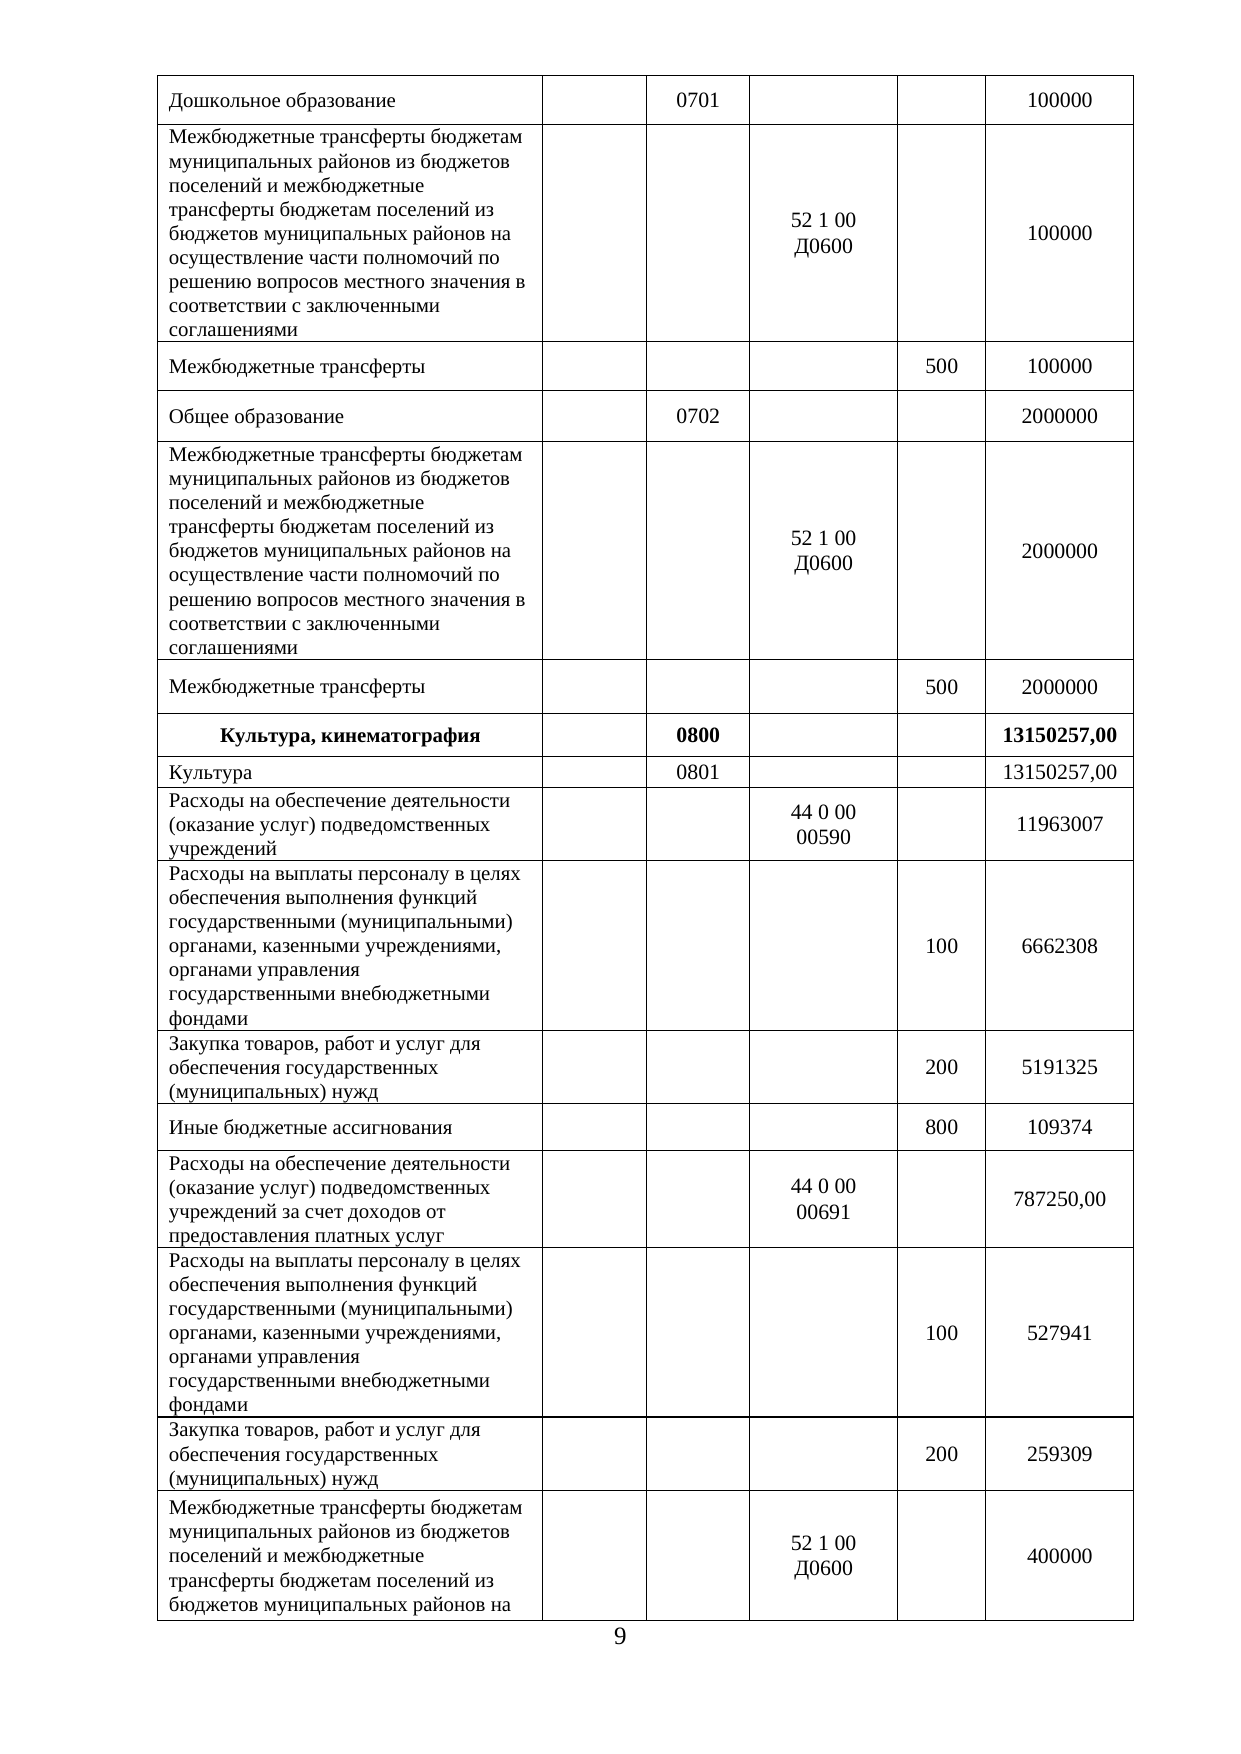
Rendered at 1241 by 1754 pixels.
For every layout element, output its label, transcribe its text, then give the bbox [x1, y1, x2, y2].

table_cell [543, 125, 646, 341]
table_cell 100 [898, 1248, 985, 1416]
table_cell [750, 660, 897, 713]
table_cell 0701 [647, 76, 749, 123]
table_cell 200 [898, 1418, 985, 1489]
table_cell 259309 [986, 1418, 1133, 1489]
table_cell 5191325 [986, 1031, 1133, 1103]
table_cell 200 [898, 1031, 985, 1103]
table_cell Культура [158, 757, 542, 787]
table_cell [543, 714, 646, 756]
table_cell [543, 1491, 646, 1620]
table_cell 13150257,00 [986, 714, 1133, 756]
table_cell 100000 [986, 125, 1133, 341]
table_cell 800 [898, 1104, 985, 1149]
table_cell Закупка товаров, работ и услуг для обеспечения государственных (муниципальных) нужд [158, 1031, 542, 1103]
table_cell 109374 [986, 1104, 1133, 1149]
table_cell [898, 391, 985, 441]
table_cell 44 0 00 00590 [750, 788, 897, 860]
table_cell Культура, кинематография [158, 714, 542, 756]
table_cell 100000 [986, 76, 1133, 123]
table_cell Межбюджетные трансферты бюджетам муниципальных районов из бюджетов поселений и межбюджетные трансферты бюджетам поселений из бюджетов муниципальных районов на осуществление части полномочий по решению вопросов местного значения в соответствии с заключенными соглашениями [158, 442, 542, 659]
table_cell [647, 342, 749, 389]
table_cell [647, 125, 749, 341]
table_cell [898, 714, 985, 756]
table_cell [750, 757, 897, 787]
table_cell 100000 [986, 342, 1133, 389]
table_cell [750, 861, 897, 1029]
table_cell Межбюджетные трансферты бюджетам муниципальных районов из бюджетов поселений и межбюджетные трансферты бюджетам поселений из бюджетов муниципальных районов на [158, 1491, 542, 1620]
table_cell [898, 1151, 985, 1247]
table_cell Закупка товаров, работ и услуг для обеспечения государственных (муниципальных) нужд [158, 1418, 542, 1489]
table_cell Межбюджетные трансферты бюджетам муниципальных районов из бюджетов поселений и межбюджетные трансферты бюджетам поселений из бюджетов муниципальных районов на осуществление части полномочий по решению вопросов местного значения в соответствии с заключенными соглашениями [158, 125, 542, 341]
table_cell [543, 861, 646, 1029]
table_cell [647, 442, 749, 659]
table_cell 52 1 00 Д0600 [750, 1491, 897, 1620]
table_cell 0800 [647, 714, 749, 756]
table_cell [647, 1248, 749, 1416]
table_cell 500 [898, 342, 985, 389]
table_cell [543, 342, 646, 389]
table_cell [750, 1031, 897, 1103]
table_cell [543, 1151, 646, 1247]
table_cell [543, 788, 646, 860]
table_cell 787250,00 [986, 1151, 1133, 1247]
table_cell [750, 391, 897, 441]
table_cell [543, 1248, 646, 1416]
table_cell 2000000 [986, 391, 1133, 441]
table_cell 44 0 00 00691 [750, 1151, 897, 1247]
table_cell Расходы на выплаты персоналу в целях обеспечения выполнения функций государственными (муниципальными) органами, казенными учреждениями, органами управления государственными внебюджетными фондами [158, 861, 542, 1029]
table_cell 2000000 [986, 660, 1133, 713]
table_cell [647, 861, 749, 1029]
table_cell [898, 788, 985, 860]
table_cell Общее образование [158, 391, 542, 441]
table_cell [898, 442, 985, 659]
table_cell Межбюджетные трансферты [158, 660, 542, 713]
table_cell [543, 76, 646, 123]
table_cell [750, 76, 897, 123]
table_cell [750, 714, 897, 756]
table_cell [898, 125, 985, 341]
table_cell 527941 [986, 1248, 1133, 1416]
table_cell [750, 1248, 897, 1416]
table_cell 100 [898, 861, 985, 1029]
table_cell [543, 660, 646, 713]
table_cell [543, 391, 646, 441]
table_cell [898, 757, 985, 787]
table_cell 500 [898, 660, 985, 713]
table_cell Расходы на обеспечение деятельности (оказание услуг) подведомственных учреждений за счет доходов от предоставления платных услуг [158, 1151, 542, 1247]
table_cell Дошкольное образование [158, 76, 542, 123]
table_cell [543, 1418, 646, 1489]
table_cell [647, 660, 749, 713]
table_cell [750, 1104, 897, 1149]
table_cell 2000000 [986, 442, 1133, 659]
table_cell 0801 [647, 757, 749, 787]
table_cell [750, 342, 897, 389]
table_cell [543, 1104, 646, 1149]
table_cell 6662308 [986, 861, 1133, 1029]
table_cell 52 1 00 Д0600 [750, 442, 897, 659]
table_cell [750, 1418, 897, 1489]
table_cell [647, 1031, 749, 1103]
table_cell [647, 1151, 749, 1247]
table_cell [543, 1031, 646, 1103]
table_cell 400000 [986, 1491, 1133, 1620]
table_cell 0702 [647, 391, 749, 441]
table_cell [647, 1491, 749, 1620]
table_cell [647, 788, 749, 860]
table_cell [543, 757, 646, 787]
table_cell [898, 1491, 985, 1620]
table_cell 13150257,00 [986, 757, 1133, 787]
table_cell [543, 442, 646, 659]
table_cell Межбюджетные трансферты [158, 342, 542, 389]
table_cell Расходы на обеспечение деятельности (оказание услуг) подведомственных учреждений [158, 788, 542, 860]
table_cell Иные бюджетные ассигнования [158, 1104, 542, 1149]
table_cell [898, 76, 985, 123]
table_cell [647, 1104, 749, 1149]
table_cell 11963007 [986, 788, 1133, 860]
table_cell [647, 1418, 749, 1489]
table_cell 52 1 00 Д0600 [750, 125, 897, 341]
table_cell Расходы на выплаты персоналу в целях обеспечения выполнения функций государственными (муниципальными) органами, казенными учреждениями, органами управления государственными внебюджетными фондами [158, 1248, 542, 1416]
